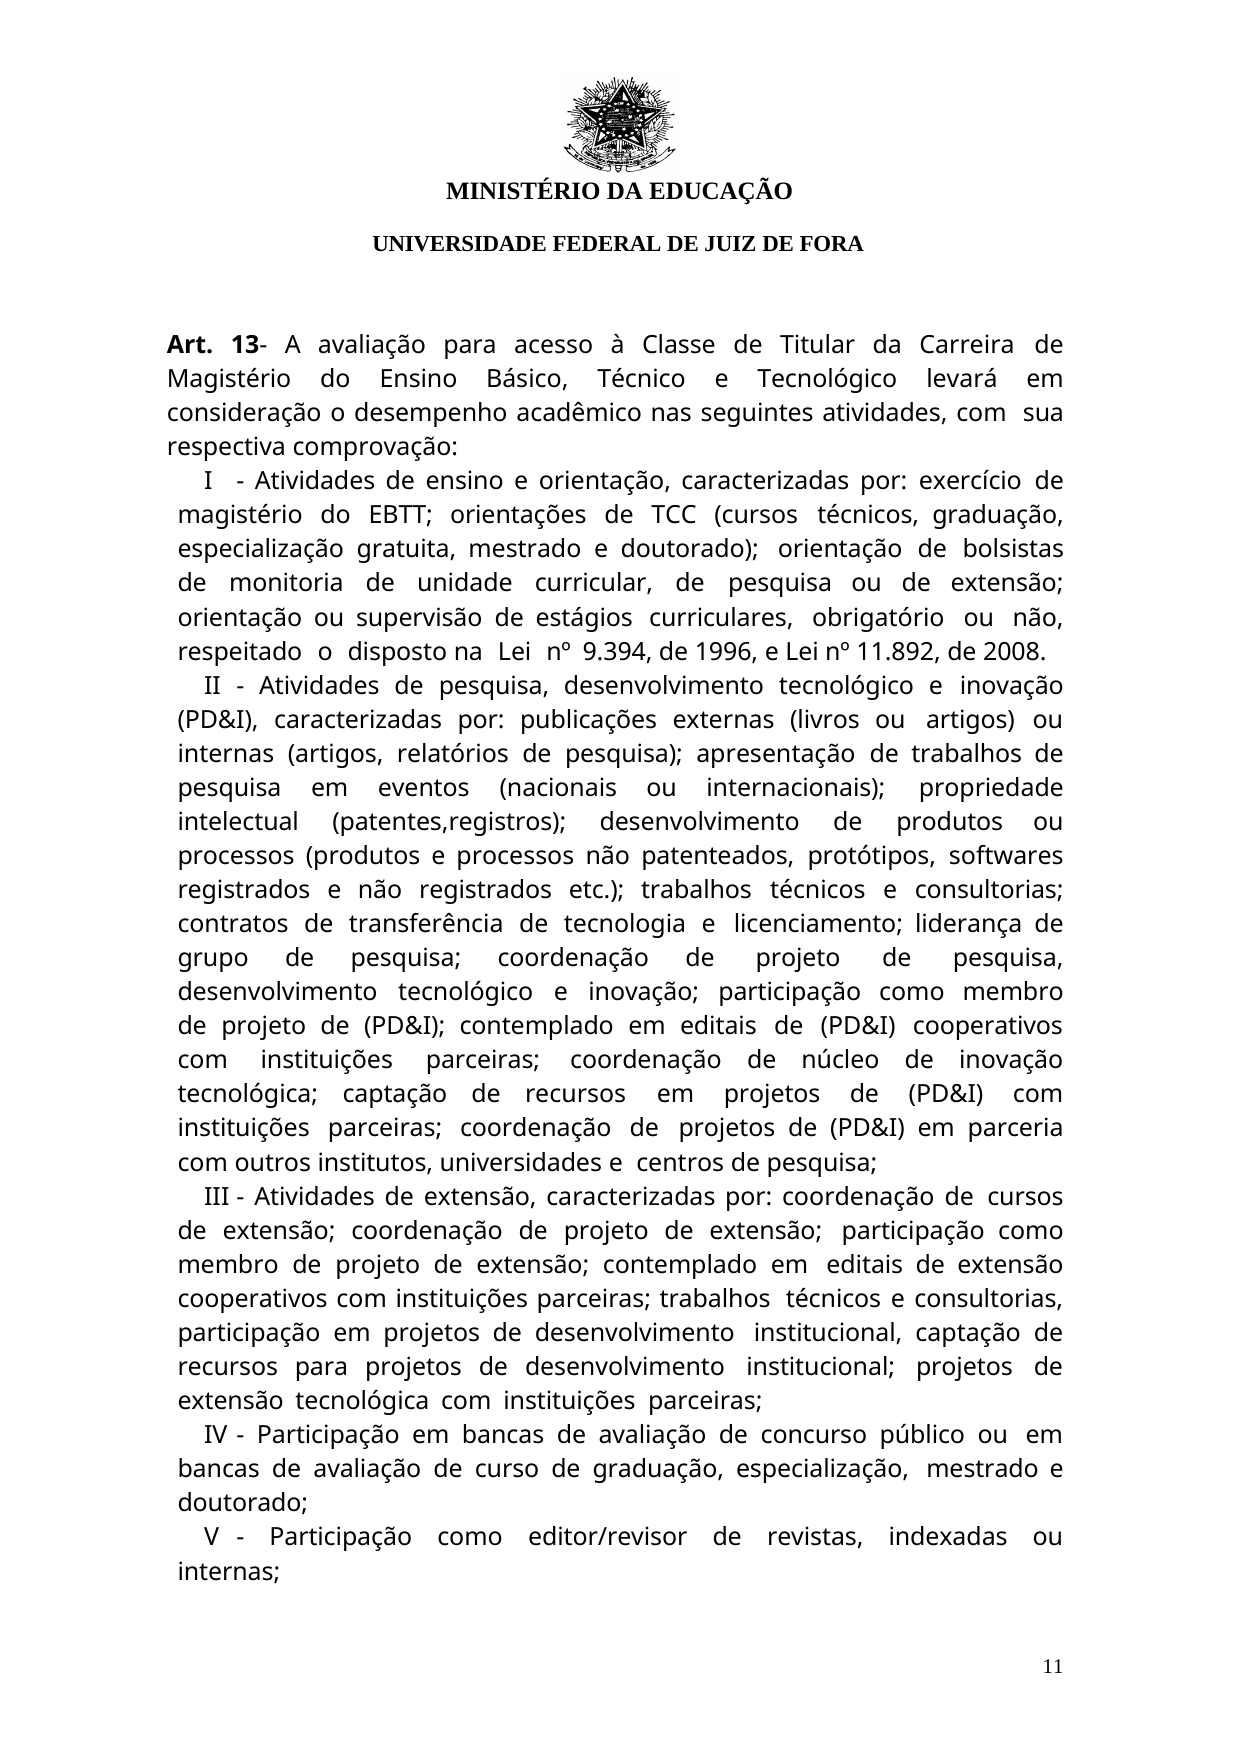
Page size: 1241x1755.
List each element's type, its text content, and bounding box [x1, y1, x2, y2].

list - Atividades de pesquisa, desenvolvimento tecnológico e inovação (PD&I), caracterizadas por: publicações externas (livros ou artigos) ou internas (artigos, relatórios de pesquisa); apresentação de trabalhos de pesquisa em eventos (nacionais ou internacionais); propriedade intelectual (patentes,registros); desenvolvimento de produtos ou processos (produtos e processos não patenteados, protótipos, softwares registrados e não registrados etc.); trabalhos técnicos e consultorias; contratos de transferência de tecnologia e licenciamento; liderança de grupo de pesquisa; coordenação de projeto de pesquisa, desenvolvimento tecnológico e inovação; participação como membro de projeto de (PD&I); contemplado em editais de (PD&I) cooperativos com instituições parceiras; coordenação de núcleo de inovação tecnológica; captação de recursos em projetos de (PD&I) com instituições parceiras; coordenação de projetos de (PD&I) em parceria com outros institutos, universidades e centros de pesquisa; [167, 667, 1064, 1178]
text Art. 13- A avaliação para acesso à Classe de Titular da Carreira de Magistério do Ensino Básico, Técnico e Tecnológico levará em consideração o desempenho acadêmico nas seguintes atividades, com sua respectiva comprovação: [167, 327, 1064, 463]
list - Atividades de ensino e orientação, caracterizadas por: exercício de magistério do EBTT; orientações de TCC (cursos técnicos, graduação, especialização gratuita, mestrado e doutorado); orientação de bolsistas de monitoria de unidade curricular, de pesquisa ou de extensão; orientação ou supervisão de estágios curriculares, obrigatório ou não, respeitado o disposto na Lei nº 9.394, de 1996, e Lei nº 11.892, de 2008. [167, 463, 1064, 667]
list - Participação como editor/revisor de revistas, indexadas ou internas; [167, 1519, 1063, 1587]
list - Atividades de extensão, caracterizadas por: coordenação de cursos de extensão; coordenação de projeto de extensão; participação como membro de projeto de extensão; contemplado em editais de extensão cooperativos com instituições parceiras; trabalhos técnicos e consultorias, participação em projetos de desenvolvimento institucional, captação de recursos para projetos de desenvolvimento institucional; projetos de extensão tecnológica com instituições parceiras; [167, 1178, 1063, 1417]
list - Participação em bancas de avaliação de concurso público ou em bancas de avaliação de curso de graduação, especialização, mestrado e doutorado; [167, 1417, 1063, 1519]
